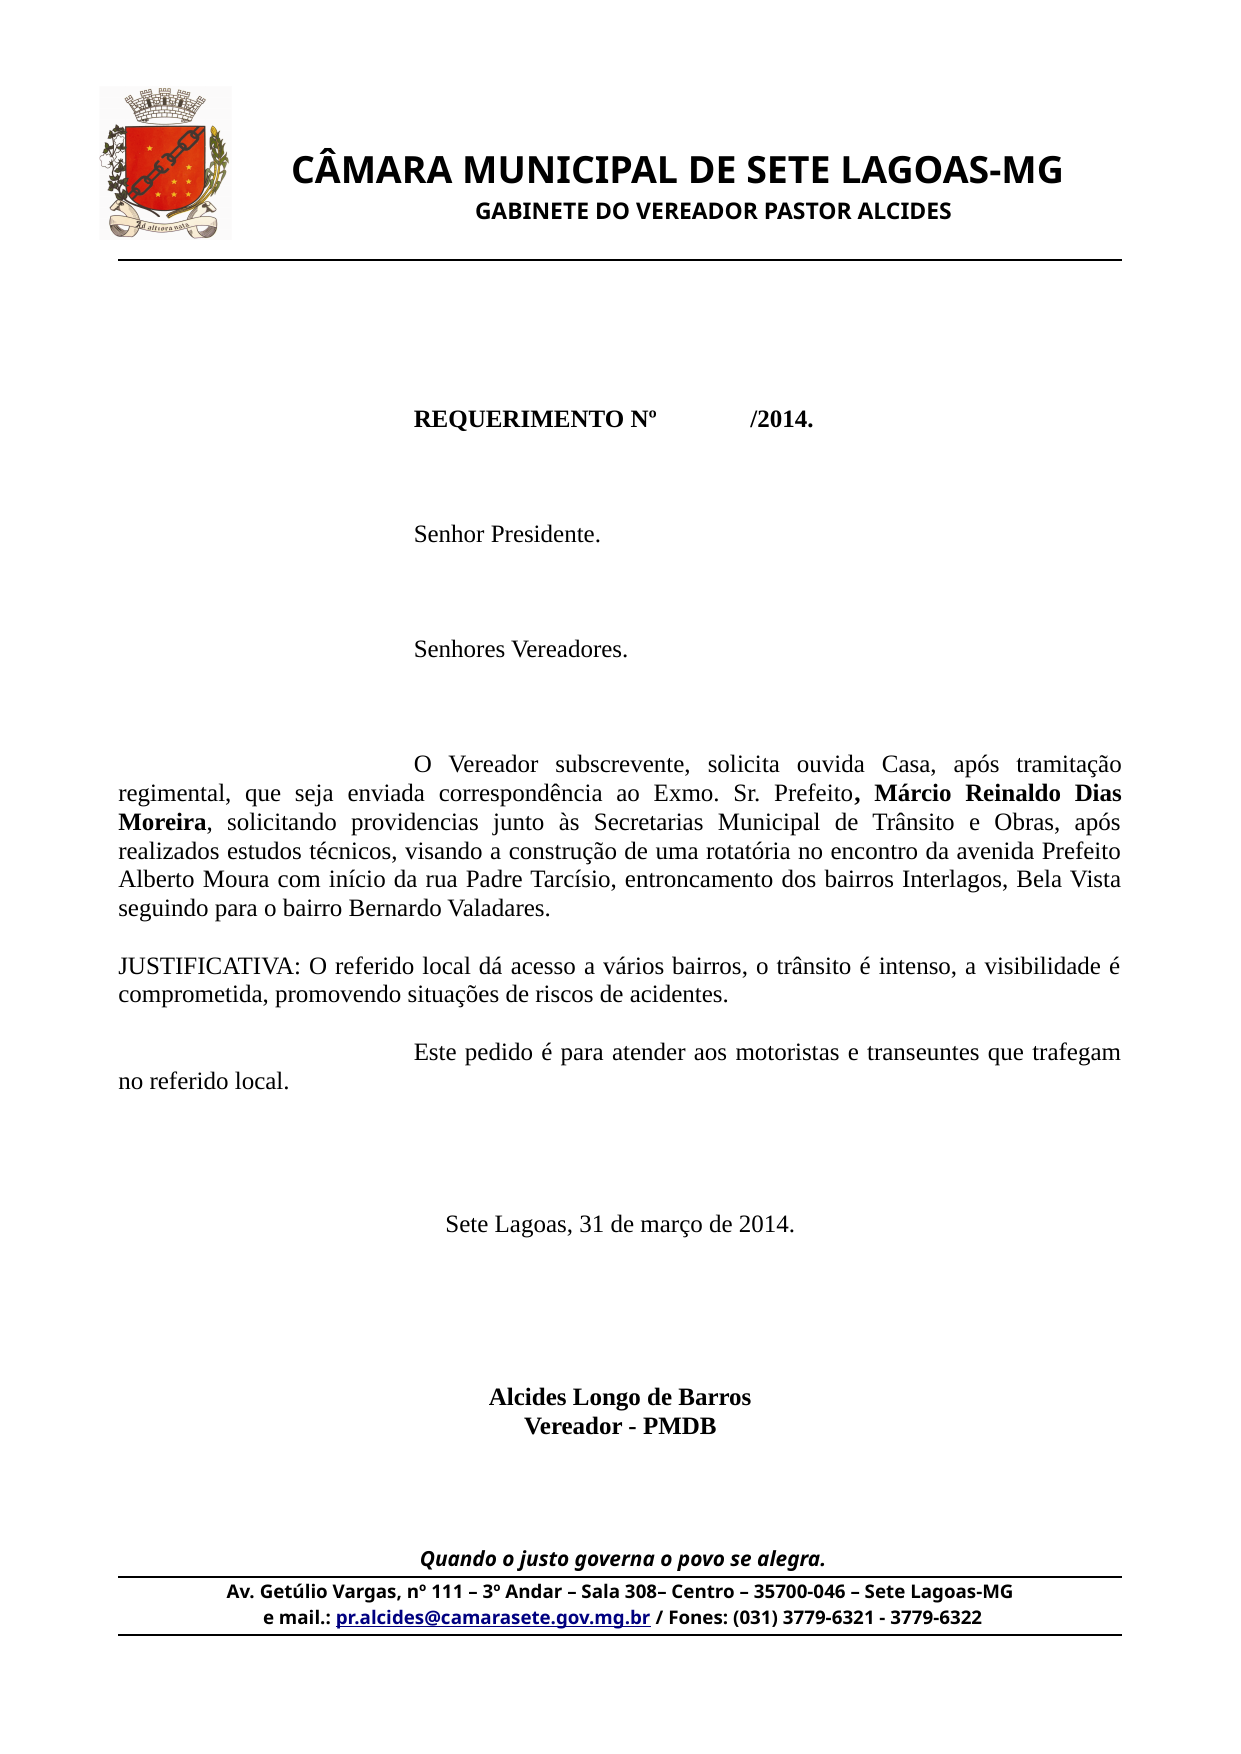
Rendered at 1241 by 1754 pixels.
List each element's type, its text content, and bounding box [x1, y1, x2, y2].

text Senhores Vereadores. [118, 634, 1122, 663]
text Este pedido é para atender aos motoristas e transeuntes que trafegam no referido local. [118, 1037, 1122, 1094]
text Sete Lagoas, 31 de março de 2014. [118, 1209, 1122, 1238]
text Alcides Longo de Barros [118, 1382, 1122, 1411]
text O Vereador subscrevente, solicita ouvida Casa, após tramitação regimental, que seja enviada correspondência ao Exmo. Sr. Prefeito, Márcio Reinaldo Dias Moreira, solicitando providencias junto às Secretarias Municipal de Trânsito e Obras, após realizados estudos técnicos, visando a construção de uma rotatória no encontro da avenida Prefeito Alberto Moura com início da rua Padre Tarcísio, entroncamento dos bairros Interlagos, Bela Vista seguindo para o bairro Bernardo Valadares. [118, 749, 1122, 922]
picture [99, 86, 232, 240]
text Vereador - PMDB [118, 1411, 1122, 1439]
text CÂMARA MUNICIPAL DE SETE LAGOAS-MG [232, 144, 1122, 195]
text JUSTIFICATIVA: O referido local dá acesso a vários bairros, o trânsito é intenso, a visibilidade é comprometida, promovendo situações de riscos de acidentes. [118, 951, 1122, 1008]
text REQUERIMENTO Nº /2014. [118, 404, 1122, 433]
text Senhor Presidente. [118, 519, 1122, 548]
text GABINETE DO VEREADOR PASTOR ALCIDES [232, 195, 1122, 226]
